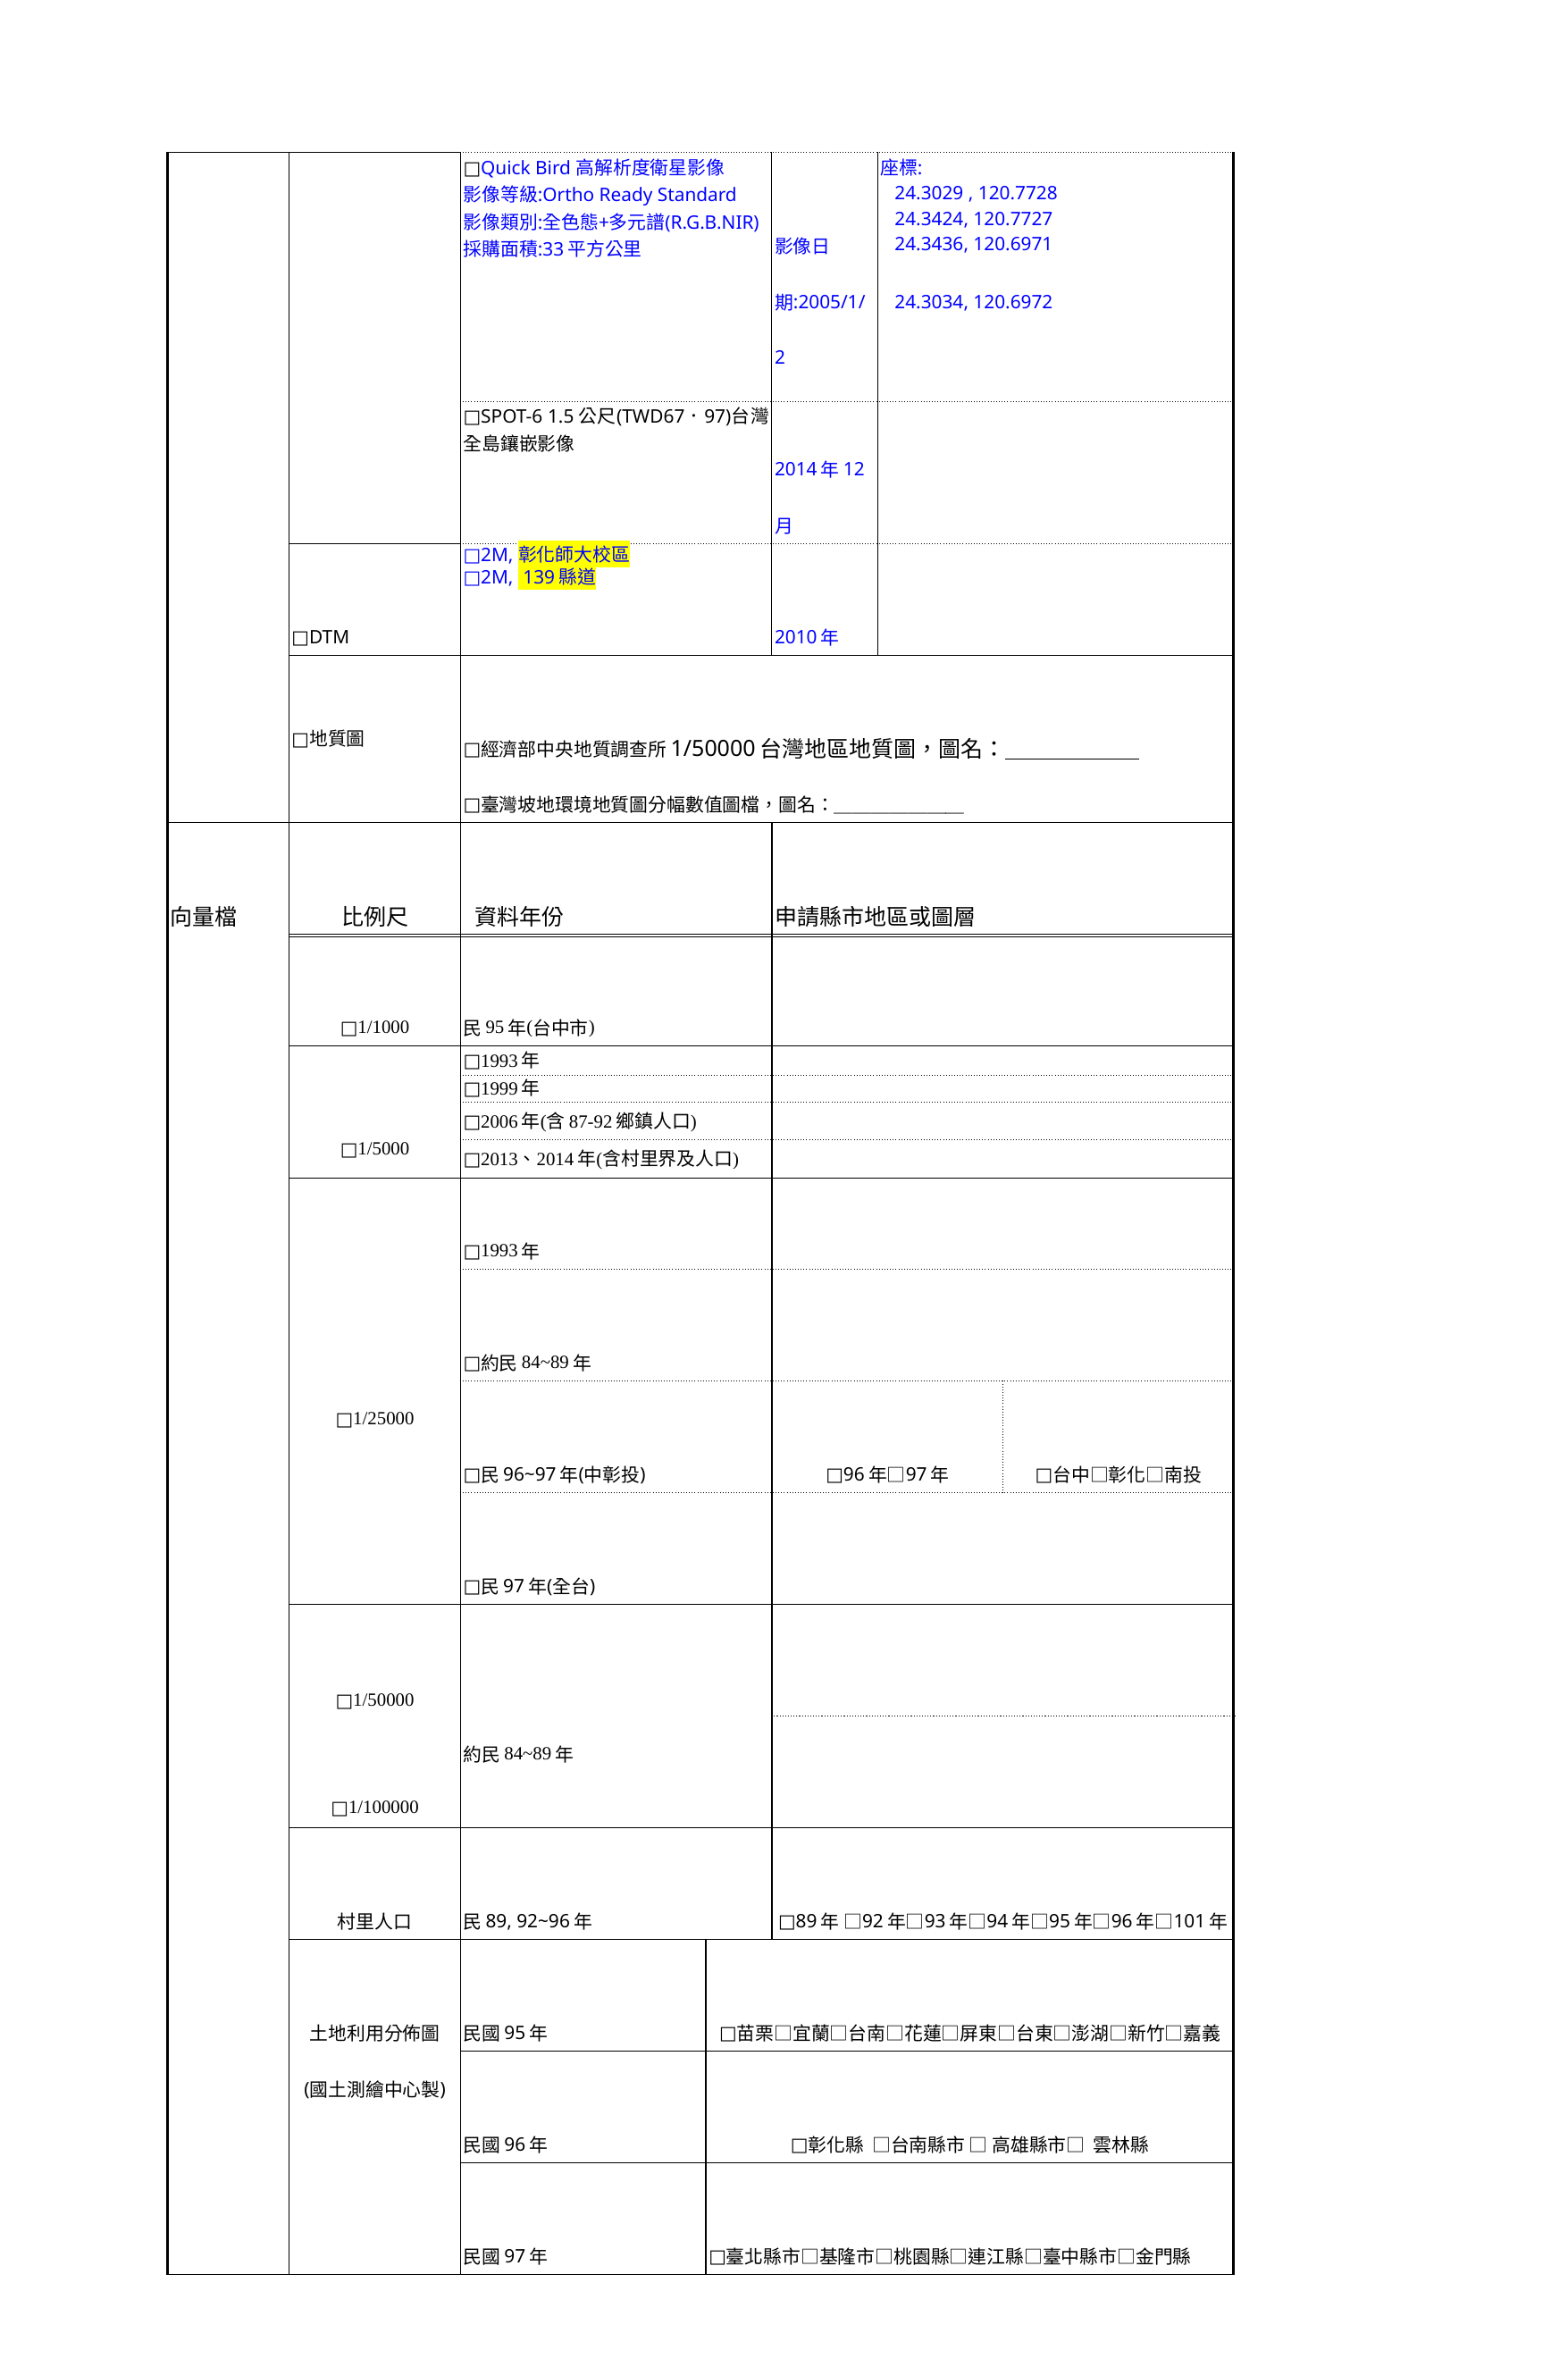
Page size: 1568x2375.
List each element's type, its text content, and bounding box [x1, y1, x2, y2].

table_cell □彰化縣 □台南縣市 □ 高雄縣市□ 雲林縣 [707, 2052, 1232, 2162]
table_cell 向量檔 [169, 823, 289, 2274]
table_cell [773, 1179, 1232, 1269]
table_cell 民89, 92~96年 [461, 1828, 771, 1939]
table_cell [773, 1269, 1232, 1381]
table_cell □1993年 [461, 1179, 771, 1269]
table_cell 比例尺 [289, 823, 460, 934]
table_cell □經濟部中央地質調查所1/50000台灣地區地質圖，圖名：＿＿＿＿＿＿ □臺灣坡地環境地質圖分幅數值圖檔，圖名：＿＿＿＿＿＿＿ [461, 656, 1232, 822]
table_cell □1/25000 [289, 1179, 460, 1604]
table_cell □1/5000 [289, 1046, 460, 1177]
table_cell □2006年(含87-92鄉鎮人口) [461, 1102, 771, 1139]
table_cell [773, 1046, 1232, 1075]
table_cell □民96~97年(中彰投) [461, 1381, 771, 1492]
table_cell [289, 153, 460, 543]
table_cell 申請縣市地區或圖層 [773, 823, 1232, 934]
table_cell 2010年 [772, 543, 877, 655]
table_cell [169, 153, 289, 822]
table_cell □96年□97年 [773, 1381, 1002, 1492]
table_cell □1/1000 [289, 937, 460, 1045]
table_cell □台中□彰化□南投 [1002, 1381, 1232, 1492]
table_cell □SPOT-6 1.5公尺(TWD67．97)台灣全島鑲嵌影像 [461, 401, 771, 543]
table_cell □2013、2014年(含村里界及人口) [461, 1139, 771, 1177]
table_cell □DTM [289, 544, 460, 655]
table_cell [773, 1492, 1232, 1604]
table_cell 村里人口 [289, 1828, 460, 1939]
table_cell 2014年12月 [772, 401, 877, 543]
table_cell □2M, 彰化師大校區 □2M, 139縣道 [461, 543, 771, 655]
table_cell □苗栗□宜蘭□台南□花蓮□屏東□台東□澎湖□新竹□嘉義 [707, 1940, 1232, 2051]
table_cell 民95年(台中市) [461, 937, 771, 1045]
table_cell 影像日期:2005/1/2 [772, 152, 877, 401]
table_cell [773, 1102, 1232, 1139]
table_cell □1999年 [461, 1075, 771, 1102]
table_cell □約民84~89年 [461, 1269, 771, 1381]
table_cell □地質圖 [289, 656, 460, 822]
table_cell 民國97年 [461, 2163, 705, 2274]
table_cell [773, 1075, 1232, 1102]
table_cell □民97年(全台) [461, 1492, 771, 1604]
table_cell [878, 543, 1232, 655]
table_cell 資料年份 [461, 823, 771, 934]
table_cell [773, 1139, 1232, 1177]
table_cell □Quick Bird 高解析度衛星影像 影像等級:Ortho Ready Standard 影像類別:全色態+多元譜(R.G.B.NIR) 採購面積:33平方公里 [461, 152, 771, 401]
table_cell [878, 401, 1232, 543]
table_cell [773, 1716, 1232, 1827]
table_cell 座標: 24.3029 , 120.7728 24.3424, 120.7727 24.3436, 120.6971 24.3034, 120.6972 [878, 152, 1232, 401]
table_cell 土地利用分佈圖 (國土測繪中心製) [289, 1940, 460, 2274]
table_cell 民國96年 [461, 2052, 705, 2162]
table_cell [773, 1605, 1232, 1716]
table_cell [773, 937, 1232, 1045]
table_cell □臺北縣市□基隆市□桃園縣□連江縣□臺中縣市□金門縣 [707, 2163, 1232, 2274]
table_cell 約民84~89年 [461, 1605, 771, 1827]
table_cell □1993年 [461, 1046, 771, 1075]
table_cell 民國95年 [461, 1940, 705, 2051]
table_cell □1/50000 □1/100000 [289, 1605, 460, 1827]
table_cell □89年 □92年□93年□94年□95年□96年□101年 [773, 1828, 1232, 1939]
